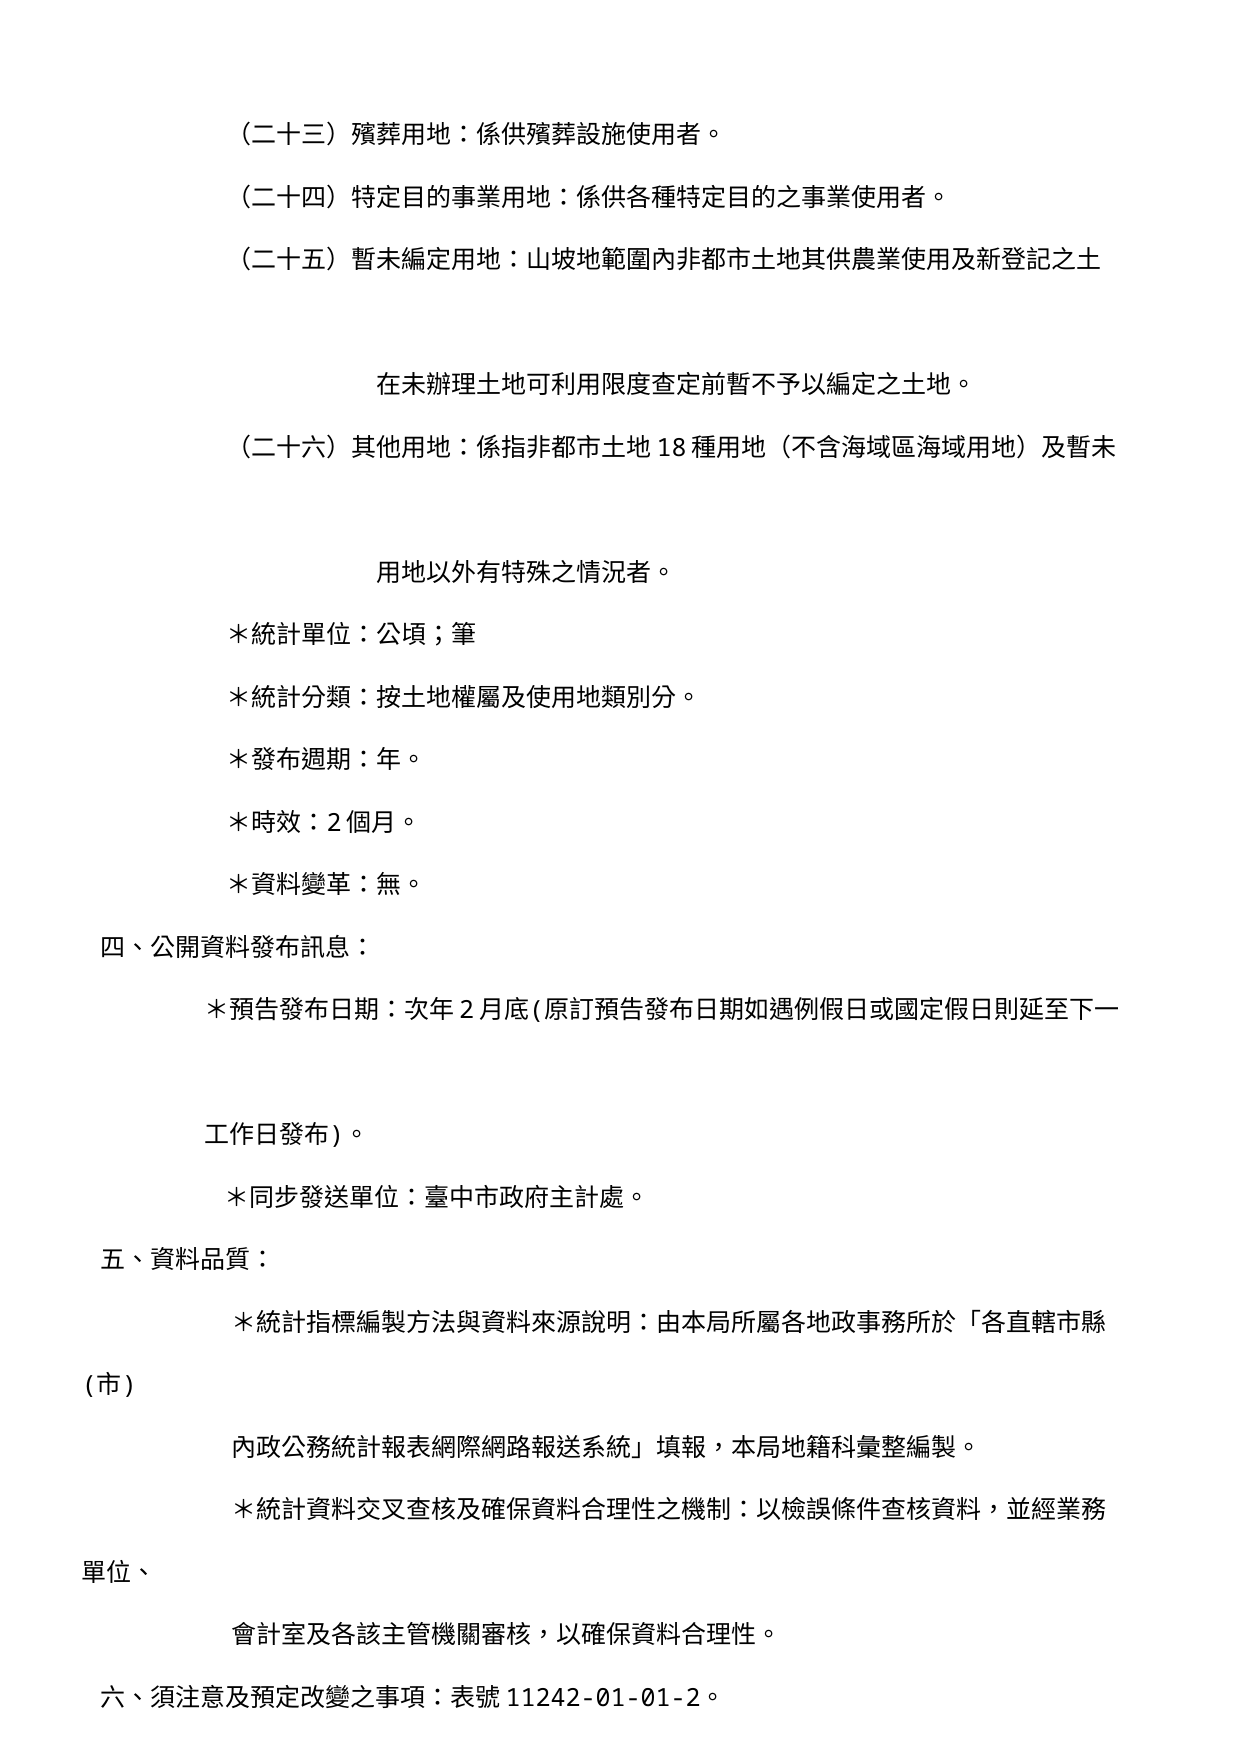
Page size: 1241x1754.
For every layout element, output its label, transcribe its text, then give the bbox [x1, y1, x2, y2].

table_cell （一）已登記地：已向地政機關辦理產權登記之土地。 （二）公有土地：係指國有、直轄市有、縣(市)有或鄉(鎮、市)有之土地。 （三）私有土地：係指人民(自然人及法人)依法取得所有權之土地(包括外國人、祭祀 公業、銀行等依法取得所有權之土地)。 （四）公私共有土地：同一筆土地所有權分屬（二）、（三）持分所有土地。 （五）非都市土地：為依據區域計畫法及其施行細則、非都市土地使用管制規則實施 編定管制之土地。 （六）都市土地及其他：係指已登記土地總計數扣除非都市土地合計數。 （七）甲種建築用地：係供山坡地範圍外之農業區內建築使用者。 （八）乙種建築用地：係供鄉村區內建築使用者。 （九）丙種建築用地：係供森林區、山坡地保育區、風景區及山坡地範圍之農業區內 建築使用者。 （十）丁種建築用地：係供工廠及有關工業設施建築使用者。 （十一）農牧用地：係供農牧生產及其設施使用者。 （十二）林業用地：係供營林及其設施使用者。 （十三）養殖用地：係供水產養殖及其設施使用者。 （十四）鹽業用地：係供製鹽及其設施使用者。 （十五）礦業用地：係供礦業實際使用者。 （十六）窯業用地：係供磚瓦製造及其設施使用者。 （十七）交通用地：係供鐵路、公路、捷運系統、港埠、空運、氣象、郵政、電信等 及其設施使用者。 （十八）水利用地：係供水利及其設施使用者。 （十九）遊憩用地：係供國民遊憩使用者。 （二十）古蹟保存用地：係供保存古蹟使用者。 （二十一）生態保護用地：係供保護生態使用者。 （二十二）國土保安用地：係供國土保安使用者。 （二十三）殯葬用地：係供殯葬設施使用者。 （二十四）特定目的事業用地：係供各種特定目的之事業使用者。 （二十五）暫未編定用地：山坡地範圍內非都市土地其供農業使用及新登記之土地， 在未辦理土地可利用限度查定前暫不予以編定之土地。 （二十六）其他用地：係指非都市土地18種用地（不含海域區海域用地）及暫未編定 用地以外有特殊之情況者。 [135, 91, 1133, 591]
table_cell 四、公開資料發布訊息： ＊預告發布日期：次年2月底(原訂預告發布日期如遇例假日或國定假日則延至下一個 工作日發布)。 ＊同步發送單位：臺中市政府主計處。 [70, 904, 1133, 1216]
table_cell [70, 591, 135, 903]
table_cell [70, 91, 135, 591]
table_cell ＊統計單位：公頃；筆 ＊統計分類：按土地權屬及使用地類別分。 ＊發布週期：年。 ＊時效：2個月。 ＊資料變革：無。 [135, 591, 1133, 903]
table_cell 五、資料品質： ＊統計指標編製方法與資料來源說明：由本局所屬各地政事務所於「各直轄市縣(市) 內政公務統計報表網際網路報送系統」填報，本局地籍科彙整編製。 ＊統計資料交叉查核及確保資料合理性之機制：以檢誤條件查核資料，並經業務單位、 會計室及各該主管機關審核，以確保資料合理性。 [70, 1216, 1133, 1653]
table_cell 六、須注意及預定改變之事項：表號11242-01-01-2。 [70, 1654, 1133, 1716]
